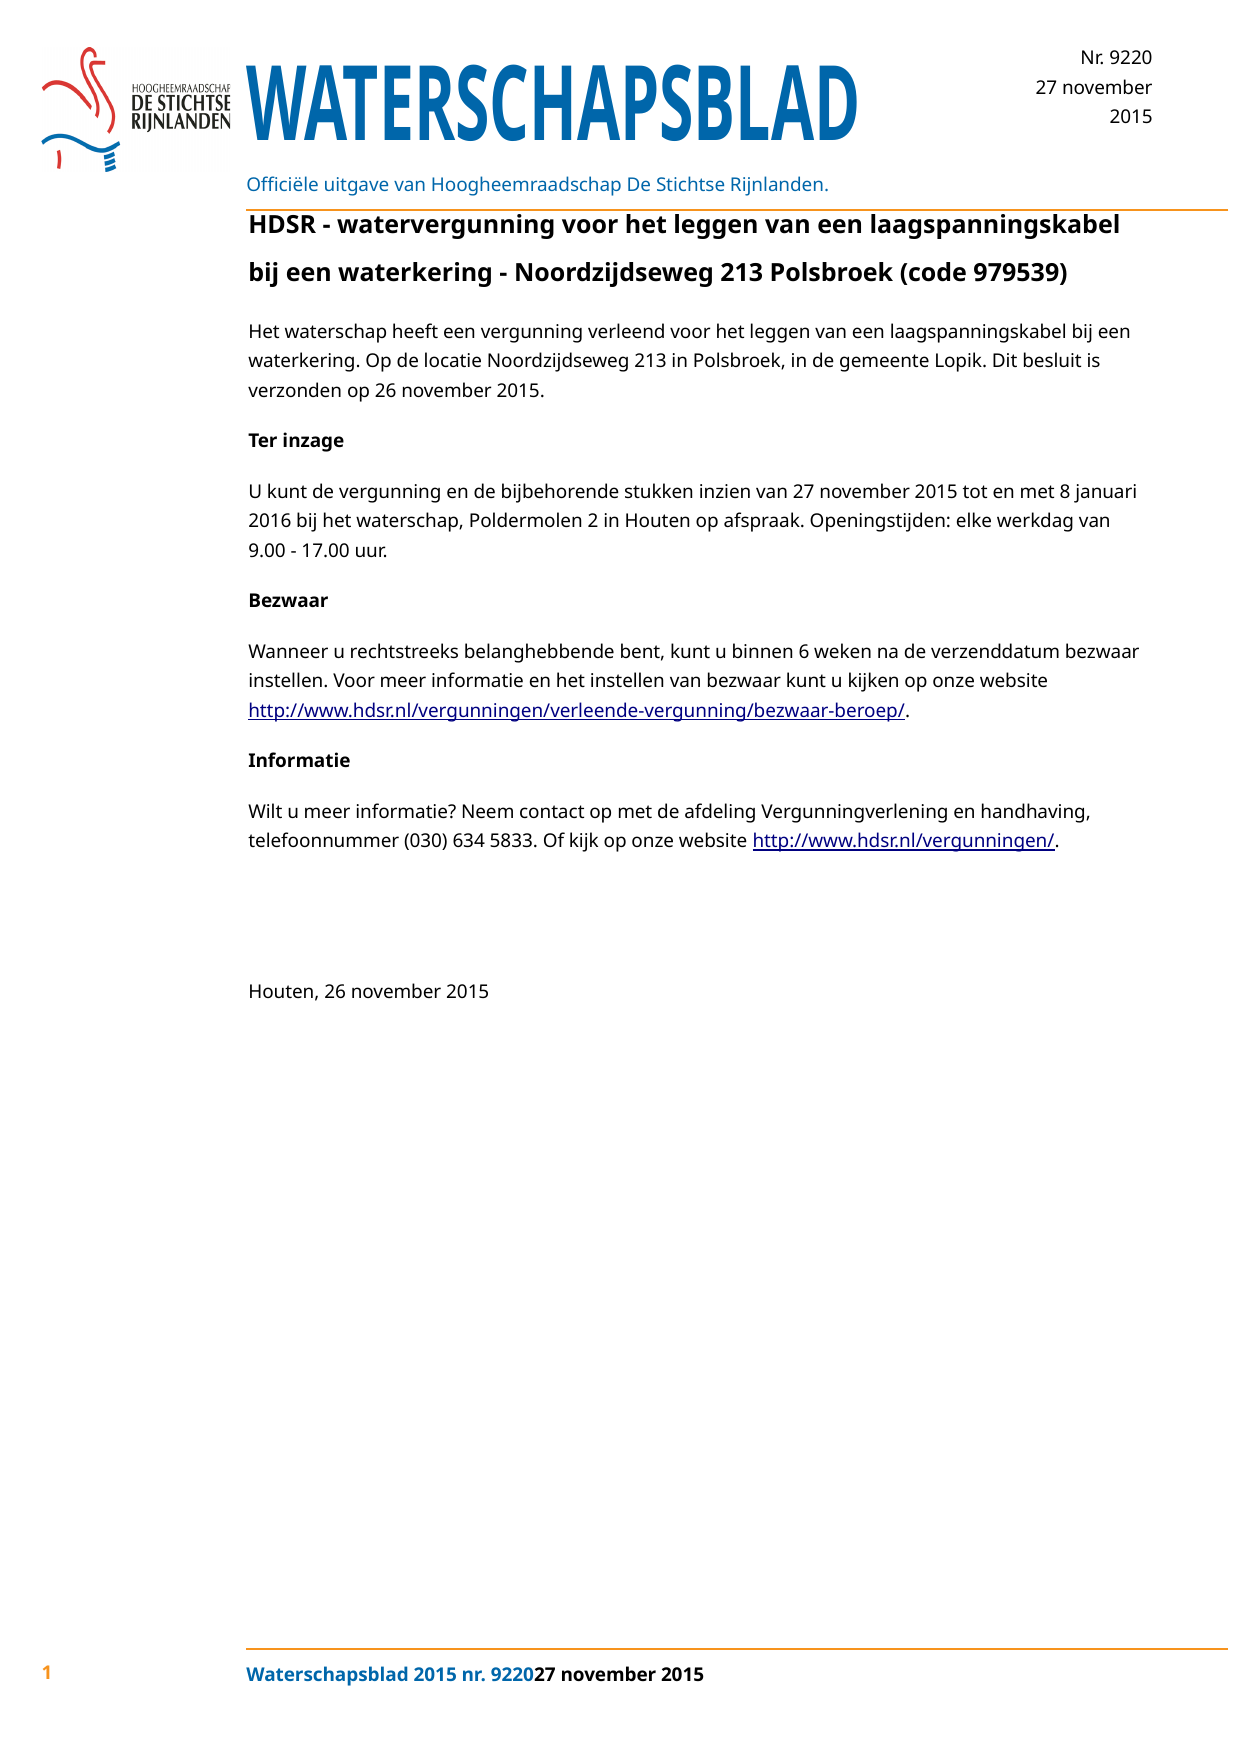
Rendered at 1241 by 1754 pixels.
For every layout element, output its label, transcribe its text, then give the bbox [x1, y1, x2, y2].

text Wanneer u rechtstreeks belanghebbende bent, kunt u binnen 6 weken na de verzenddatum bezwaar instellen. Voor meer informatie en het instellen van bezwaar kunt u kijken op onze website http://www.hdsr.nl/vergunningen/verleende-vergunning/bezwaar-beroep/. [248, 638, 1152, 723]
text Wilt u meer informatie? Neem contact op met de afdeling Vergunningverlening en handhaving, telefoonnummer (030) 634 5833. Of kijk op onze website http://www.hdsr.nl/vergunningen/. [248, 798, 1152, 853]
text Informatie [248, 747, 1152, 773]
picture [41, 47, 231, 172]
text HDSR - watervergunning voor het leggen van een laagspanningskabel bij een waterkering - Noordzijdseweg 213 Polsbroek (code 979539) [248, 211, 1152, 288]
text Ter inzage [248, 427, 1152, 453]
text U kunt de vergunning en de bijbehorende stukken inzien van 27 november 2015 tot en met 8 januari 2016 bij het waterschap, Poldermolen 2 in Houten op afspraak. Openingstijden: elke werkdag van 9.00 - 17.00 uur. [248, 478, 1152, 563]
text Het waterschap heeft een vergunning verleend voor het leggen van een laagspanningskabel bij een waterkering. Op de locatie Noordzijdseweg 213 in Polsbroek, in de gemeente Lopik. Dit besluit is verzonden op 26 november 2015. [248, 318, 1152, 403]
text Bezwaar [248, 587, 1152, 613]
text Houten, 26 november 2015 [248, 979, 1152, 1004]
